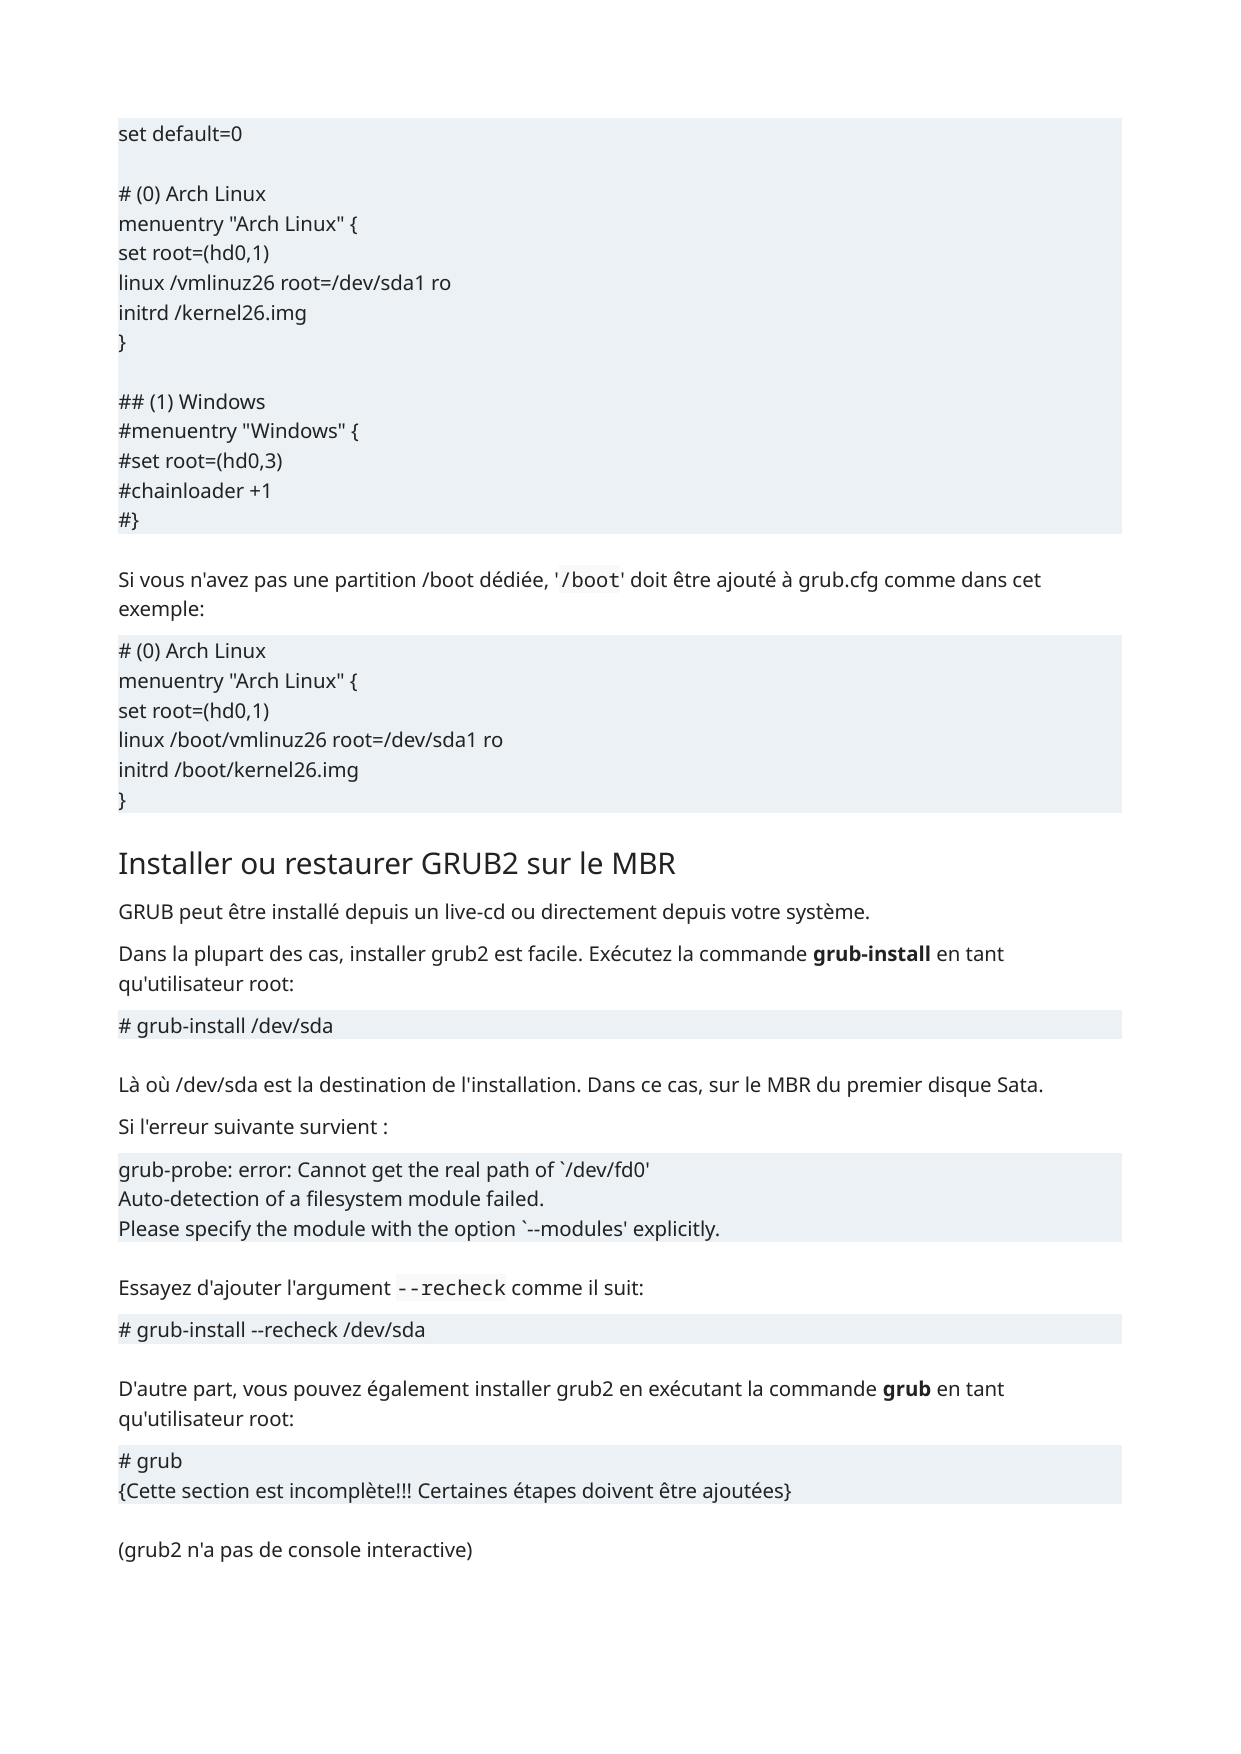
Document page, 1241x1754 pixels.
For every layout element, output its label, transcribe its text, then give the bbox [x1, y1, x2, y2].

text linux /vmlinuz26 root=/dev/sda1 ro [118, 267, 1122, 296]
text #set root=(hd0,3) [118, 445, 1122, 474]
text {Cette section est incomplète!!! Certaines étapes doivent être ajoutées} [118, 1475, 1122, 1504]
text menuentry "Arch Linux" { [118, 207, 1122, 237]
text grub-probe: error: Cannot get the real path of `/dev/fd0' [118, 1153, 1122, 1183]
text # grub [118, 1445, 1122, 1475]
text # grub-install --recheck /dev/sda [118, 1314, 1122, 1344]
text } [118, 783, 1122, 813]
subtitle Installer ou restaurer GRUB2 sur le MBR [118, 843, 1122, 883]
text Dans la plupart des cas, installer grub2 est facile. Exécutez la commande grub-install en tant qu'utilisateur root: [118, 938, 1122, 997]
text initrd /kernel26.img [118, 296, 1122, 326]
text #menuentry "Windows" { [118, 415, 1122, 445]
text # (0) Arch Linux [118, 177, 1122, 207]
text menuentry "Arch Linux" { [118, 665, 1122, 694]
text # (0) Arch Linux [118, 635, 1122, 665]
text } [118, 326, 1122, 356]
text Please specify the module with the option `--modules' explicitly. [118, 1213, 1122, 1242]
text ## (1) Windows [118, 385, 1122, 415]
text set root=(hd0,1) [118, 694, 1122, 724]
text # grub-install /dev/sda [118, 1010, 1122, 1039]
text GRUB peut être installé depuis un live-cd ou directement depuis votre système. [118, 896, 1122, 925]
text D'autre part, vous pouvez également installer grub2 en exécutant la commande grub en tant qu'utilisateur root: [118, 1373, 1122, 1432]
text #chainloader +1 [118, 474, 1122, 504]
text #} [118, 504, 1122, 534]
text Auto-detection of a filesystem module failed. [118, 1183, 1122, 1213]
text Si vous n'avez pas une partition /boot dédiée, '/boot' doit être ajouté à grub.cfg comme dans cet exemple: [118, 563, 1122, 623]
text Essayez d'ajouter l'argument --recheck comme il suit: [118, 1272, 1122, 1301]
text set default=0 [118, 118, 1122, 148]
text linux /boot/vmlinuz26 root=/dev/sda1 ro [118, 724, 1122, 754]
text (grub2 n'a pas de console interactive) [118, 1534, 1122, 1563]
text Si l'erreur suivante survient : [118, 1111, 1122, 1141]
text set root=(hd0,1) [118, 237, 1122, 267]
text initrd /boot/kernel26.img [118, 754, 1122, 783]
text Là où /dev/sda est la destination de l'installation. Dans ce cas, sur le MBR du premier disque Sata. [118, 1069, 1122, 1098]
